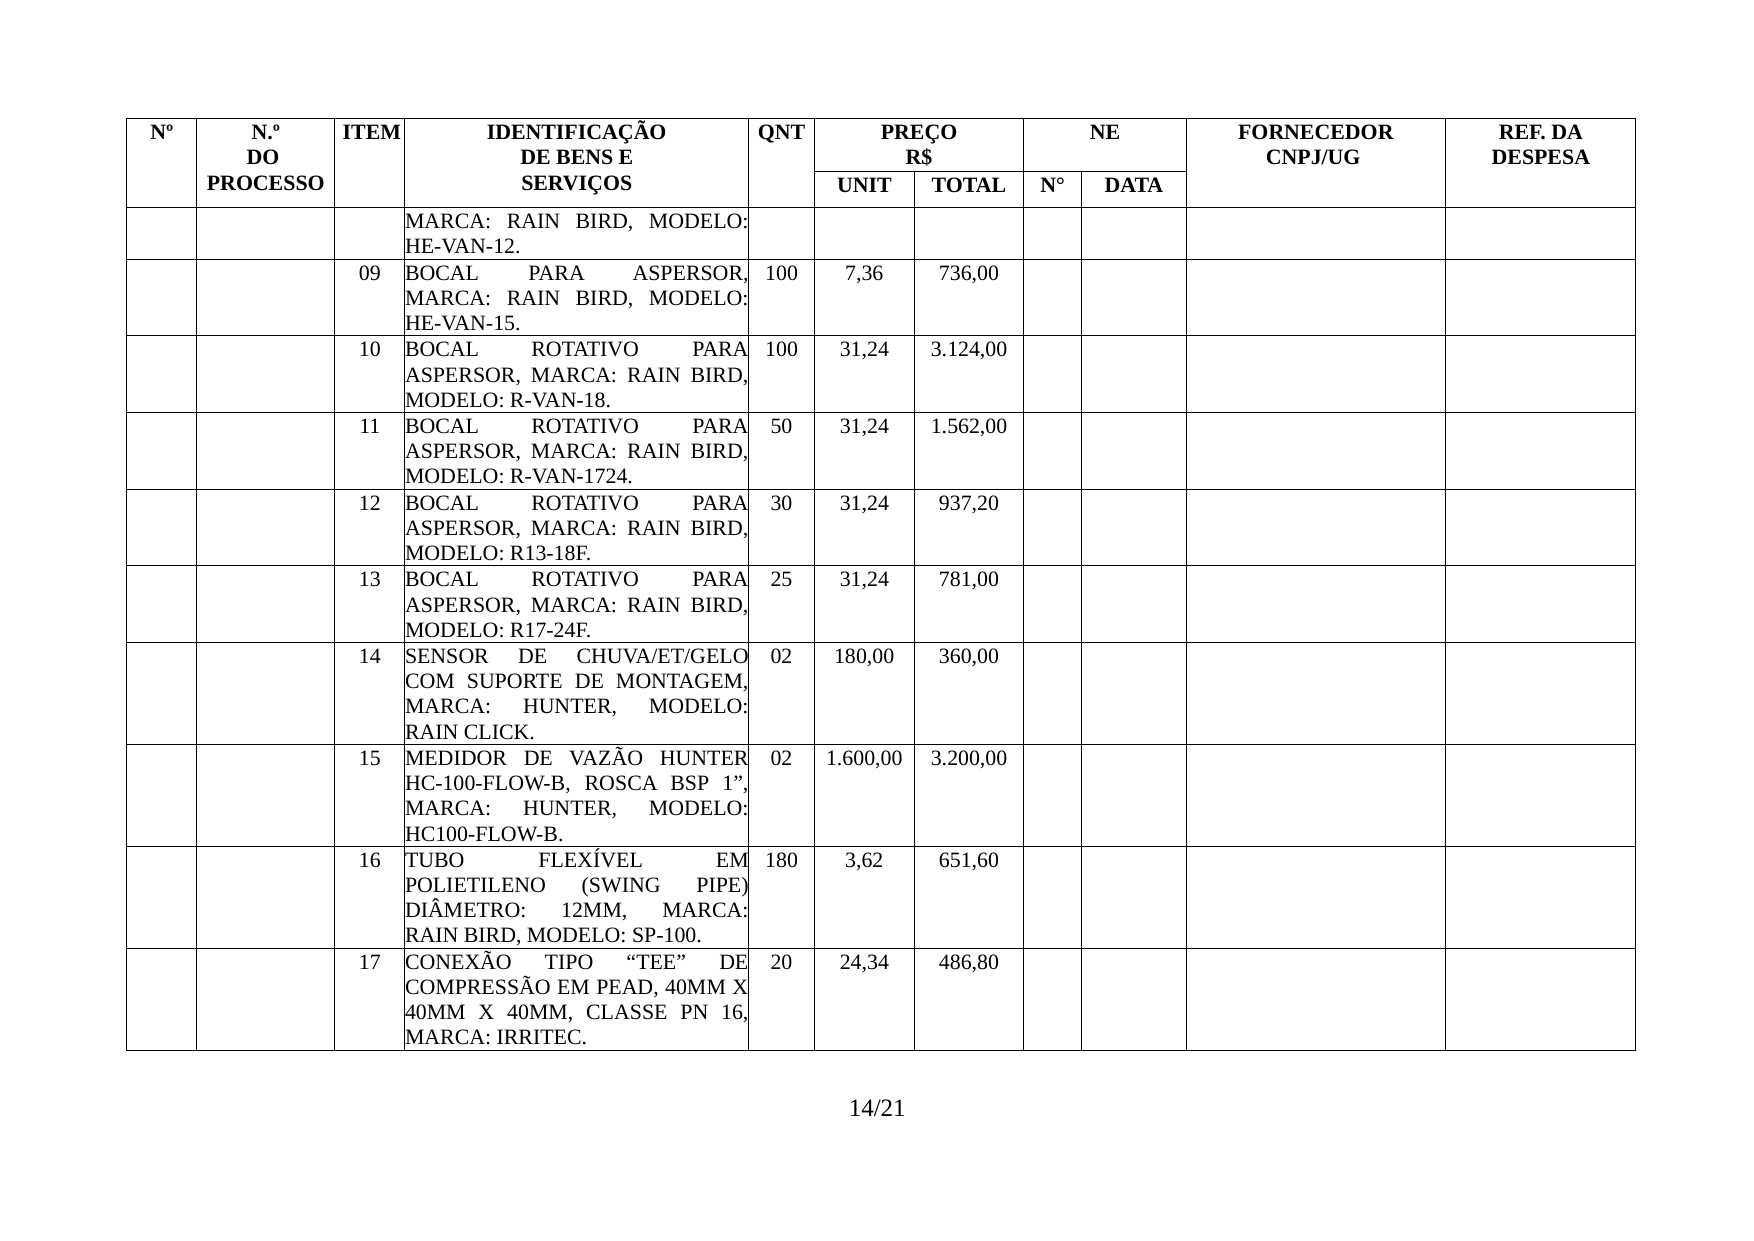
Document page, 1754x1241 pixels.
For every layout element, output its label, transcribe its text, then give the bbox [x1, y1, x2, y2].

table_cell [1446, 260, 1635, 335]
table_cell [1024, 949, 1081, 1049]
table_cell 31,24 [815, 336, 914, 412]
table_cell 100 [749, 260, 814, 335]
table_cell 7,36 [815, 260, 914, 335]
table_cell [127, 643, 196, 744]
table_cell [1446, 208, 1635, 259]
table_cell [1187, 490, 1445, 565]
table_cell [127, 208, 196, 259]
table_cell BOCAL ROTATIVO PARA ASPERSOR, MARCA: RAIN BIRD, MODELO: R17-24F. [405, 566, 748, 642]
table_cell [197, 208, 334, 259]
table_cell 20 [749, 949, 814, 1049]
table_header NE [1024, 119, 1186, 171]
table_cell [1082, 949, 1186, 1049]
table_cell BOCAL ROTATIVO PARA ASPERSOR, MARCA: RAIN BIRD, MODELO: R13-18F. [405, 490, 748, 565]
table_cell [1446, 745, 1635, 846]
table_cell [197, 745, 334, 846]
table_cell TUBO FLEXÍVEL EM POLIETILENO (SWING PIPE) DIÂMETRO: 12MM, MARCA: RAIN BIRD, MODELO: SP-100. [405, 847, 748, 948]
table_cell 02 [749, 745, 814, 846]
table_cell [197, 490, 334, 565]
table_cell [127, 260, 196, 335]
table_cell [1024, 745, 1081, 846]
table_cell [127, 745, 196, 846]
table_cell 16 [335, 847, 404, 948]
table_cell [197, 566, 334, 642]
table_cell [127, 490, 196, 565]
table_cell [1024, 847, 1081, 948]
table_cell [1187, 847, 1445, 948]
table_cell 486,80 [915, 949, 1023, 1049]
table_cell [197, 949, 334, 1049]
table_cell DATA [1082, 172, 1186, 207]
table_cell [1187, 260, 1445, 335]
table_header IDENTIFICAÇÃO DE BENS E SERVIÇOS [405, 119, 748, 207]
table_cell [127, 847, 196, 948]
table_cell [335, 208, 404, 259]
table_cell [1024, 643, 1081, 744]
table_cell [1446, 949, 1635, 1049]
table_cell 14 [335, 643, 404, 744]
table_cell 09 [335, 260, 404, 335]
table_cell 180 [749, 847, 814, 948]
table_cell [1024, 490, 1081, 565]
table_cell [1024, 208, 1081, 259]
table_cell [127, 413, 196, 489]
table_cell [749, 208, 814, 259]
table_cell 50 [749, 413, 814, 489]
table_cell [197, 260, 334, 335]
table_cell 10 [335, 336, 404, 412]
table_cell [197, 847, 334, 948]
table_cell 31,24 [815, 490, 914, 565]
table_header QNT [749, 119, 814, 207]
table_cell [1024, 413, 1081, 489]
table_cell [127, 566, 196, 642]
table_header ITEM [335, 119, 404, 207]
table_cell [197, 643, 334, 744]
table_cell [1082, 208, 1186, 259]
table_cell 17 [335, 949, 404, 1049]
table_cell [1446, 847, 1635, 948]
table_cell BOCAL ROTATIVO PARA ASPERSOR, MARCA: RAIN BIRD, MODELO: R-VAN-18. [405, 336, 748, 412]
table_cell TOTAL [915, 172, 1023, 207]
table_cell 360,00 [915, 643, 1023, 744]
table_cell [1187, 566, 1445, 642]
table_cell 24,34 [815, 949, 914, 1049]
table_cell 100 [749, 336, 814, 412]
table_cell [1446, 336, 1635, 412]
table_cell [1446, 413, 1635, 489]
table_cell 31,24 [815, 413, 914, 489]
table_cell 31,24 [815, 566, 914, 642]
table_cell 180,00 [815, 643, 914, 744]
table_cell [1446, 643, 1635, 744]
table_cell [1187, 745, 1445, 846]
table_cell 25 [749, 566, 814, 642]
table_cell CONEXÃO TIPO “TEE” DE COMPRESSÃO EM PEAD, 40MM X 40MM X 40MM, CLASSE PN 16, MARCA: IRRITEC. [405, 949, 748, 1049]
table_cell 11 [335, 413, 404, 489]
table_cell [197, 336, 334, 412]
table_cell MEDIDOR DE VAZÃO HUNTER HC-100-FLOW-B, ROSCA BSP 1”, MARCA: HUNTER, MODELO: HC100-FLOW-B. [405, 745, 748, 846]
table_cell [1082, 847, 1186, 948]
table_cell [1082, 260, 1186, 335]
table_cell [815, 208, 914, 259]
table_cell [197, 413, 334, 489]
table_cell 15 [335, 745, 404, 846]
table_cell 651,60 [915, 847, 1023, 948]
table_cell [1446, 490, 1635, 565]
table_cell [1082, 643, 1186, 744]
table_cell 937,20 [915, 490, 1023, 565]
table_cell [1024, 336, 1081, 412]
table_cell [1082, 490, 1186, 565]
table_cell [1446, 566, 1635, 642]
table_header Nº [127, 119, 196, 207]
table_cell 30 [749, 490, 814, 565]
table_cell [1187, 643, 1445, 744]
table_cell [915, 208, 1023, 259]
table_cell [127, 336, 196, 412]
table_header REF. DA DESPESA [1446, 119, 1635, 207]
table_cell [1082, 566, 1186, 642]
table_cell MARCA: RAIN BIRD, MODELO: HE-VAN-12. [405, 208, 748, 259]
table_cell [1082, 413, 1186, 489]
table_cell 1.600,00 [815, 745, 914, 846]
table_cell 3.124,00 [915, 336, 1023, 412]
table_header N.º DO PROCESSO [197, 119, 334, 207]
table_cell BOCAL ROTATIVO PARA ASPERSOR, MARCA: RAIN BIRD, MODELO: R-VAN-1724. [405, 413, 748, 489]
table_cell 02 [749, 643, 814, 744]
table_cell 12 [335, 490, 404, 565]
table_cell 3.200,00 [915, 745, 1023, 846]
table_cell 781,00 [915, 566, 1023, 642]
table_cell [1024, 566, 1081, 642]
table_cell [1082, 745, 1186, 846]
table_cell N° [1024, 172, 1081, 207]
table_cell BOCAL PARA ASPERSOR, MARCA: RAIN BIRD, MODELO: HE-VAN-15. [405, 260, 748, 335]
table_cell UNIT [815, 172, 914, 207]
table_cell [1187, 949, 1445, 1049]
table_cell [1187, 336, 1445, 412]
table_header PREÇO R$ [815, 119, 1023, 171]
table_cell [1187, 208, 1445, 259]
table_cell [1024, 260, 1081, 335]
table_cell 3,62 [815, 847, 914, 948]
table_header FORNECEDOR CNPJ/UG [1187, 119, 1445, 207]
table_cell [127, 949, 196, 1049]
table_cell 1.562,00 [915, 413, 1023, 489]
table_cell [1082, 336, 1186, 412]
table_cell 736,00 [915, 260, 1023, 335]
table_cell 13 [335, 566, 404, 642]
table_cell [1187, 413, 1445, 489]
table_cell SENSOR DE CHUVA/ET/GELO COM SUPORTE DE MONTAGEM, MARCA: HUNTER, MODELO: RAIN CLICK. [405, 643, 748, 744]
